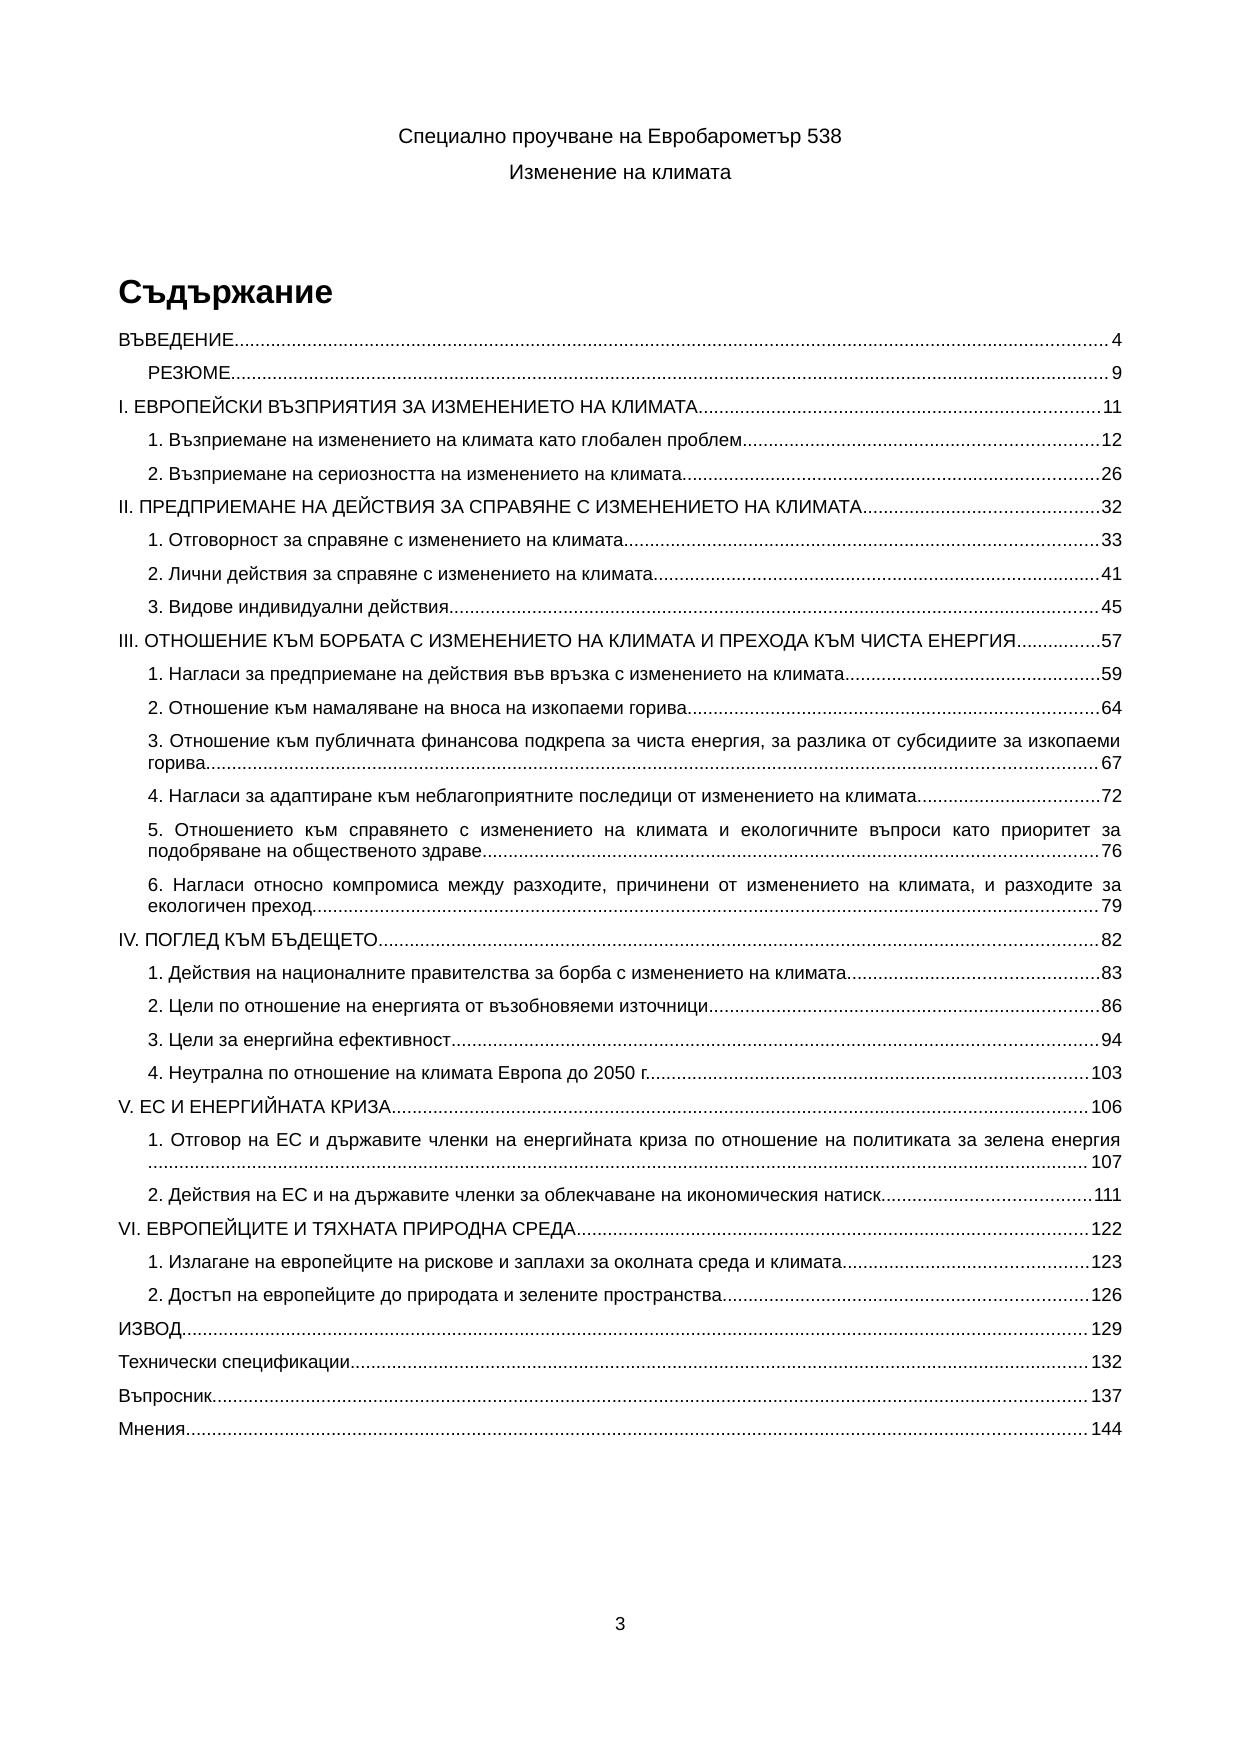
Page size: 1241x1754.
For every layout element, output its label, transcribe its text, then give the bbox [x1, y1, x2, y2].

text III. ОТНОШЕНИЕ КЪМ БОРБАТА С ИЗМЕНЕНИЕТО НА КЛИМАТА И ПРЕХОДА КЪМ ЧИСТА ЕНЕРГИЯ 57 [118, 629, 1122, 651]
text 1. Действия на националните правителства за борба с изменението на климата 83 [148, 962, 1122, 983]
text РЕЗЮМЕ 9 [148, 362, 1122, 384]
text 1. Излагане на европейците на рискове и заплахи за околната среда и климата 123 [148, 1251, 1122, 1272]
text 2. Възприемане на сериозността на изменението на климата 26 [148, 462, 1122, 484]
text 2. Достъп на европейците до природата и зелените пространства 126 [148, 1284, 1122, 1306]
text 3. Видове индивидуални действия 45 [148, 596, 1122, 618]
text Технически спецификации 132 [118, 1351, 1122, 1373]
text 1. Отговор на ЕС и държавите членки на енергийната криза по отношение на политиката за зелена енергия 107 [148, 1129, 1122, 1172]
text 5. Отношението към справянето с изменението на климата и екологичните въпроси като приоритет за подобряване на общественото здраве 76 [148, 818, 1122, 861]
text I. ЕВРОПЕЙСКИ ВЪЗПРИЯТИЯ ЗА ИЗМЕНЕНИЕТО НА КЛИМАТА 11 [118, 396, 1122, 417]
text ВЪВЕДЕНИЕ 4 [118, 329, 1122, 350]
text VI. ЕВРОПЕЙЦИТЕ И ТЯХНАТА ПРИРОДНА СРЕДА 122 [118, 1217, 1122, 1239]
text ИЗВОД 129 [118, 1318, 1122, 1339]
subtitle Съдържание [118, 272, 1122, 310]
text 4. Нагласи за адаптиране към неблагоприятните последици от изменението на климата 72 [148, 785, 1122, 806]
text 6. Нагласи относно компромиса между разходите, причинени от изменението на климата, и разходите за екологичен преход 79 [148, 873, 1122, 916]
text Мнения 144 [118, 1418, 1122, 1439]
text Въпросник 137 [118, 1384, 1122, 1406]
text V. ЕС И ЕНЕРГИЙНАТА КРИЗА 106 [118, 1096, 1122, 1117]
text 2. Отношение към намаляване на вноса на изкопаеми горива 64 [148, 696, 1122, 718]
text 2. Цели по отношение на енергията от възобновяеми източници 86 [148, 995, 1122, 1017]
text IV. ПОГЛЕД КЪМ БЪДЕЩЕТО 82 [118, 928, 1122, 950]
text 1. Възприемане на изменението на климата като глобален проблем 12 [148, 429, 1122, 451]
text 2. Действия на ЕС и на държавите членки за облекчаване на икономическия натиск 111 [148, 1184, 1122, 1206]
text 3. Цели за енергийна ефективност 94 [148, 1029, 1122, 1050]
text 1. Отговорност за справяне с изменението на климата 33 [148, 529, 1122, 551]
text 4. Неутрална по отношение на климата Европа до 2050 г. 103 [148, 1062, 1122, 1084]
text 2. Лични действия за справяне с изменението на климата 41 [148, 563, 1122, 584]
text 3. Отношение към публичната финансова подкрепа за чиста енергия, за разлика от субсидиите за изкопаеми горива 67 [148, 730, 1122, 773]
text II. ПРЕДПРИЕМАНЕ НА ДЕЙСТВИЯ ЗА СПРАВЯНЕ С ИЗМЕНЕНИЕТО НА КЛИМАТА 32 [118, 496, 1122, 517]
text 1. Нагласи за предприемане на действия във връзка с изменението на климата 59 [148, 663, 1122, 684]
